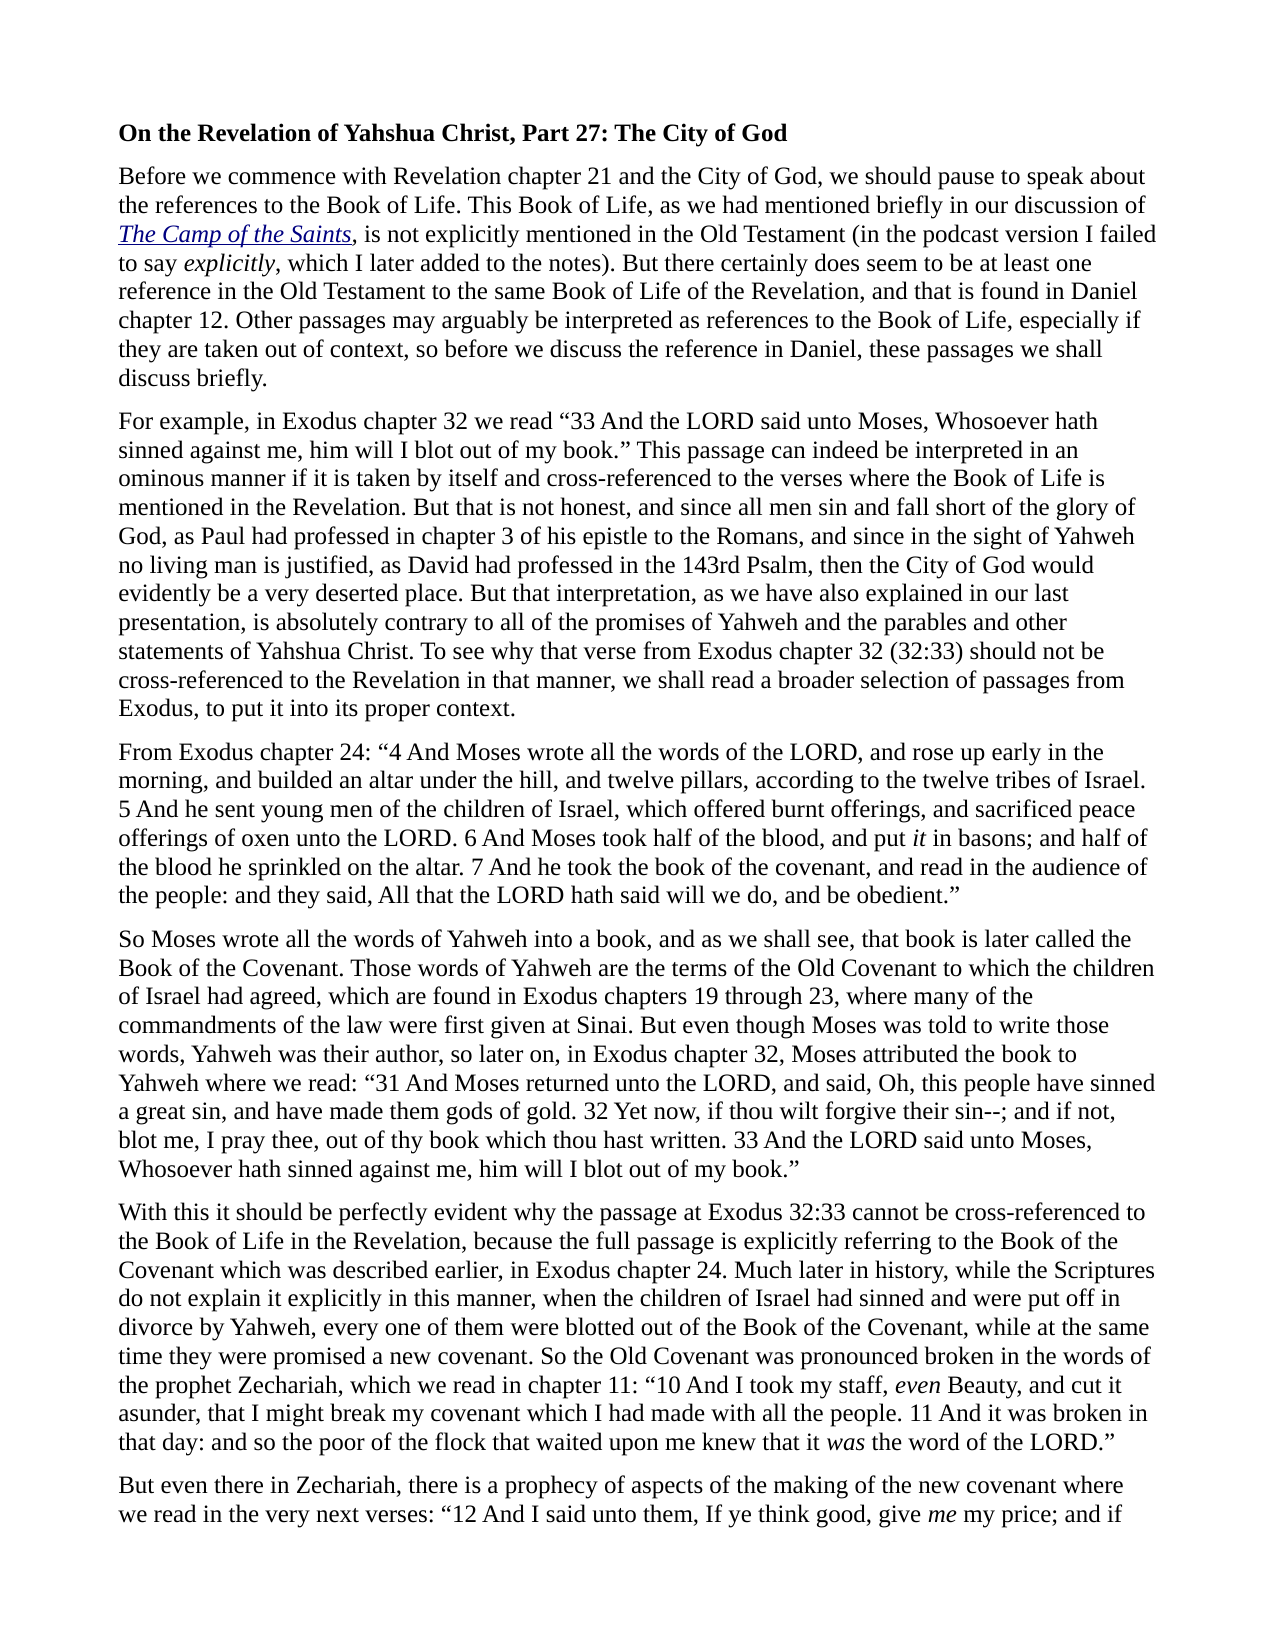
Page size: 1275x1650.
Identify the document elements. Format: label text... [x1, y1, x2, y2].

text From Exodus chapter 24: “4 And Moses wrote all the words of the LORD, and rose up early in the morning, and builded an altar under the hill, and twelve pillars, according to the twelve tribes of Israel. 5 And he sent young men of the children of Israel, which offered burnt offerings, and sacrificed peace offerings of oxen unto the LORD. 6 And Moses took half of the blood, and put it in basons; and half of the blood he sprinkled on the altar. 7 And he took the book of the covenant, and read in the audience of the people: and they said, All that the LORD hath said will we do, and be obedient.” [118, 737, 1157, 909]
text Before we commence with Revelation chapter 21 and the City of God, we should pause to speak about the references to the Book of Life. This Book of Life, as we had mentioned briefly in our discussion of The Camp of the Saints, is not explicitly mentioned in the Old Testament (in the podcast version I failed to say explicitly, which I later added to the notes). But there certainly does seem to be at least one reference in the Old Testament to the same Book of Life of the Revelation, and that is found in Daniel chapter 12. Other passages may arguably be interpreted as references to the Book of Life, especially if they are taken out of context, so before we discuss the reference in Daniel, these passages we shall discuss briefly. [118, 161, 1157, 391]
text With this it should be perfectly evident why the passage at Exodus 32:33 cannot be cross-referenced to the Book of Life in the Revelation, because the full passage is explicitly referring to the Book of the Covenant which was described earlier, in Exodus chapter 24. Much later in history, while the Scriptures do not explain it explicitly in this manner, when the children of Israel had sinned and were put off in divorce by Yahweh, every one of them were blotted out of the Book of the Covenant, while at the same time they were promised a new covenant. So the Old Covenant was pronounced broken in the words of the prophet Zechariah, which we read in chapter 11: “10 And I took my staff, even Beauty, and cut it asunder, that I might break my covenant which I had made with all the people. 11 And it was broken in that day: and so the poor of the flock that waited upon me knew that it was the word of the LORD.” [118, 1197, 1157, 1456]
text But even there in Zechariah, there is a prophecy of aspects of the making of the new covenant where we read in the very next verses: “12 And I said unto them, If ye think good, give me my price; and if [118, 1471, 1157, 1528]
text On the Revelation of Yahshua Christ, Part 27: The City of God [118, 118, 1157, 147]
text So Moses wrote all the words of Yahweh into a book, and as we shall see, that book is later called the Book of the Covenant. Those words of Yahweh are the terms of the Old Covenant to which the children of Israel had agreed, which are found in Exodus chapters 19 through 23, where many of the commandments of the law were first given at Sinai. But even though Moses was told to write those words, Yahweh was their author, so later on, in Exodus chapter 32, Moses attributed the book to Yahweh where we read: “31 And Moses returned unto the LORD, and said, Oh, this people have sinned a great sin, and have made them gods of gold. 32 Yet now, if thou wilt forgive their sin--; and if not, blot me, I pray thee, out of thy book which thou hast written. 33 And the LORD said unto Moses, Whosoever hath sinned against me, him will I blot out of my book.” [118, 924, 1157, 1183]
text For example, in Exodus chapter 32 we read “33 And the LORD said unto Moses, Whosoever hath sinned against me, him will I blot out of my book.” This passage can indeed be interpreted in an ominous manner if it is taken by itself and cross-referenced to the verses where the Book of Life is mentioned in the Revelation. But that is not honest, and since all men sin and fall short of the glory of God, as Paul had professed in chapter 3 of his epistle to the Romans, and since in the sight of Yahweh no living man is justified, as David had professed in the 143rd Psalm, then the City of God would evidently be a very deserted place. But that interpretation, as we have also explained in our last presentation, is absolutely contrary to all of the promises of Yahweh and the parables and other statements of Yahshua Christ. To see why that verse from Exodus chapter 32 (32:33) should not be cross-referenced to the Revelation in that manner, we shall read a broader selection of passages from Exodus, to put it into its proper context. [118, 406, 1157, 722]
